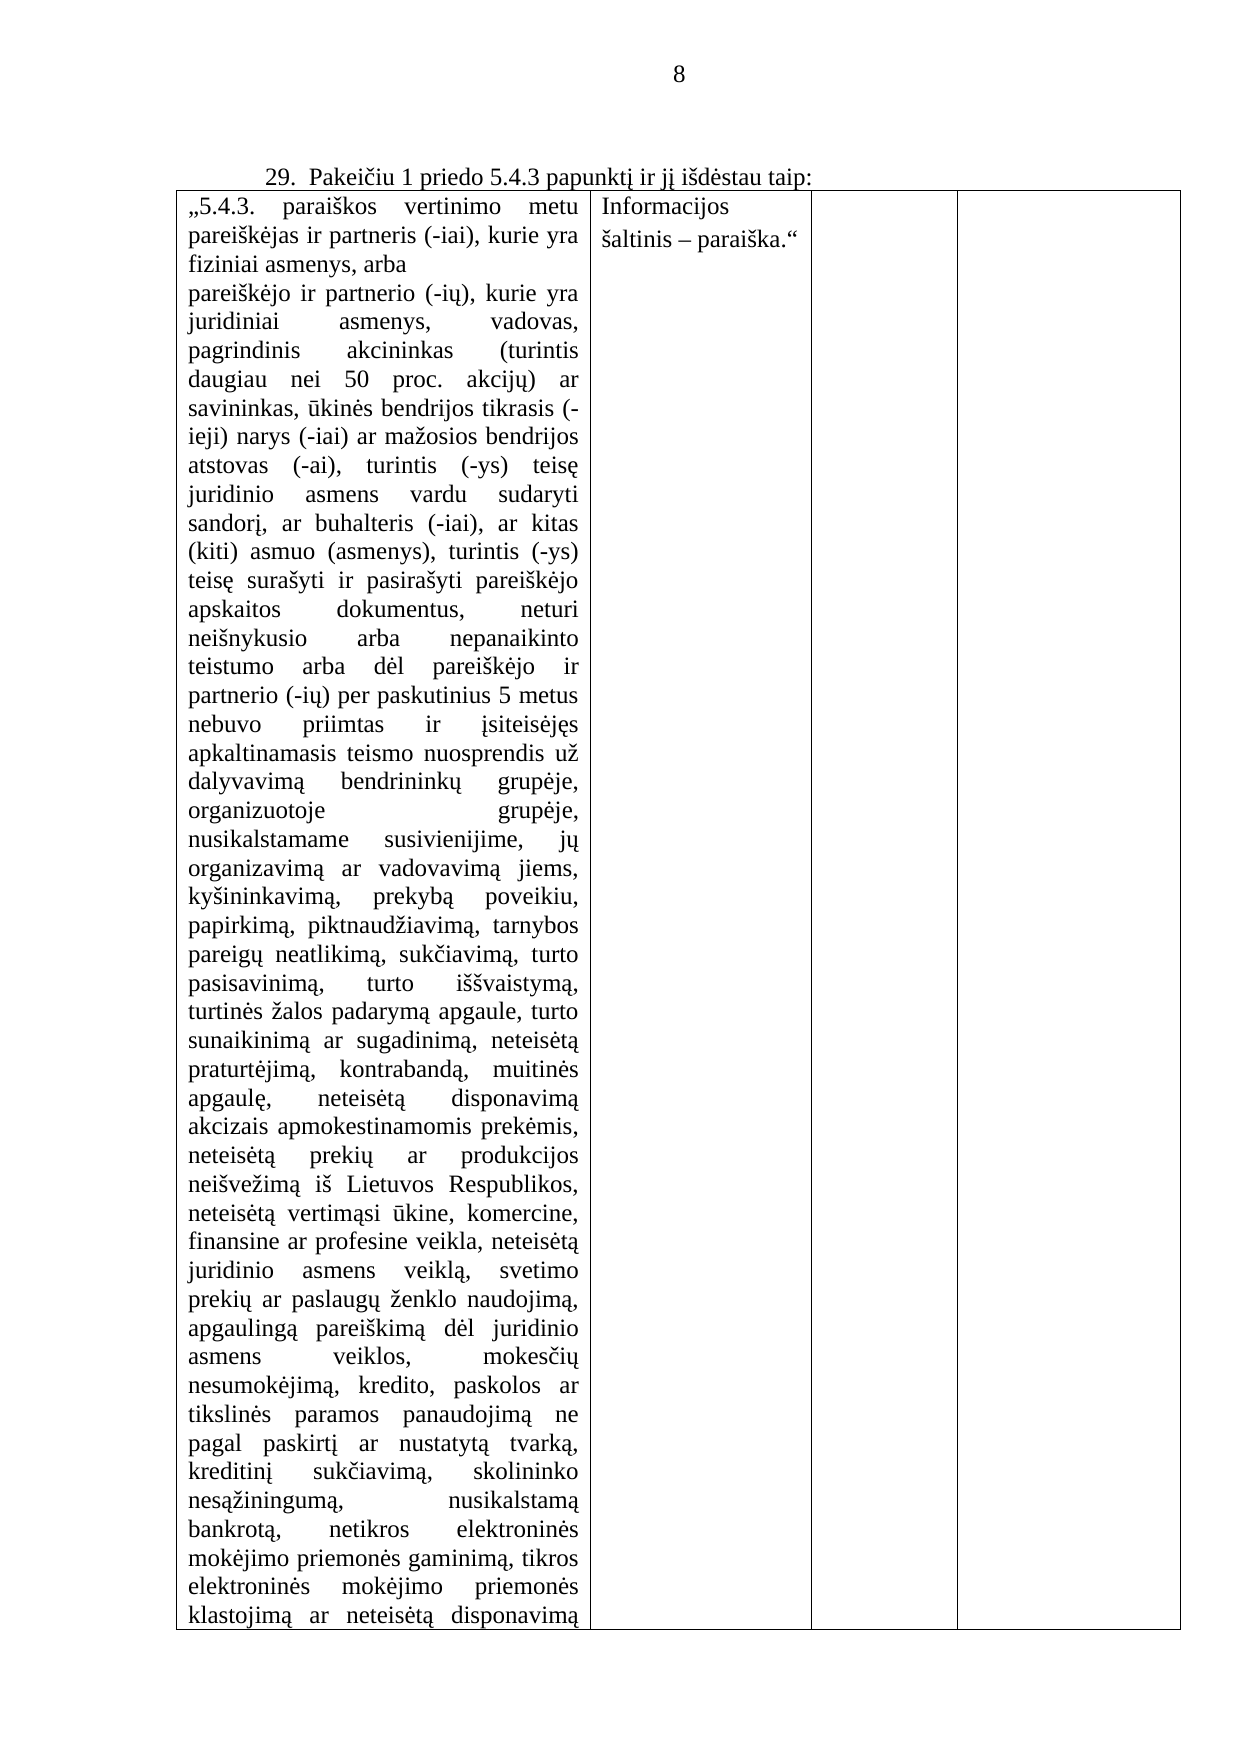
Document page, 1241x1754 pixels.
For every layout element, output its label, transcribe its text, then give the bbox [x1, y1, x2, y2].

table_header „5.4.3. paraiškos vertinimo metu pareiškėjas ir partneris (-iai), kurie yra fiziniai asmenys, arba pareiškėjo ir partnerio (-ių), kurie yra juridiniai asmenys, vadovas, pagrindinis akcininkas (turintis daugiau nei 50 proc. akcijų) ar savininkas, ūkinės bendrijos tikrasis (-ieji) narys (-iai) ar mažosios bendrijos atstovas (-ai), turintis (-ys) teisę juridinio asmens vardu sudaryti sandorį, ar buhalteris (-iai), ar kitas (kiti) asmuo (asmenys), turintis (-ys) teisę surašyti ir pasirašyti pareiškėjo apskaitos dokumentus, neturi neišnykusio arba nepanaikinto teistumo arba dėl pareiškėjo ir partnerio (-ių) per paskutinius 5 metus nebuvo priimtas ir įsiteisėjęs apkaltinamasis teismo nuosprendis už dalyvavimą bendrininkų grupėje, organizuotoje grupėje, nusikalstamame susivienijime, jų organizavimą ar vadovavimą jiems, kyšininkavimą, prekybą poveikiu, papirkimą, piktnaudžiavimą, tarnybos pareigų neatlikimą, sukčiavimą, turto pasisavinimą, turto iššvaistymą, turtinės žalos padarymą apgaule, turto sunaikinimą ar sugadinimą, neteisėtą praturtėjimą, kontrabandą, muitinės apgaulę, neteisėtą disponavimą akcizais apmokestinamomis prekėmis, neteisėtą prekių ar produkcijos neišvežimą iš Lietuvos Respublikos, neteisėtą vertimąsi ūkine, komercine, finansine ar profesine veikla, neteisėtą juridinio asmens veiklą, svetimo prekių ar paslaugų ženklo naudojimą, apgaulingą pareiškimą dėl juridinio asmens veiklos, mokesčių nesumokėjimą, kredito, paskolos ar tikslinės paramos panaudojimą ne pagal paskirtį ar nustatytą tvarką, kreditinį sukčiavimą, skolininko nesąžiningumą, nusikalstamą bankrotą, netikros elektroninės mokėjimo priemonės gaminimą, tikros elektroninės mokėjimo priemonės klastojimą ar neteisėtą disponavimą [177, 191, 590, 1629]
text 29. Pakeičiu 1 priedo 5.4.3 papunktį ir jį išdėstau taip: [265, 162, 1181, 190]
table_header [958, 191, 1180, 1629]
table_header Informacijos šaltinis – paraiška.“ [591, 191, 811, 1629]
table_header [812, 191, 957, 1629]
